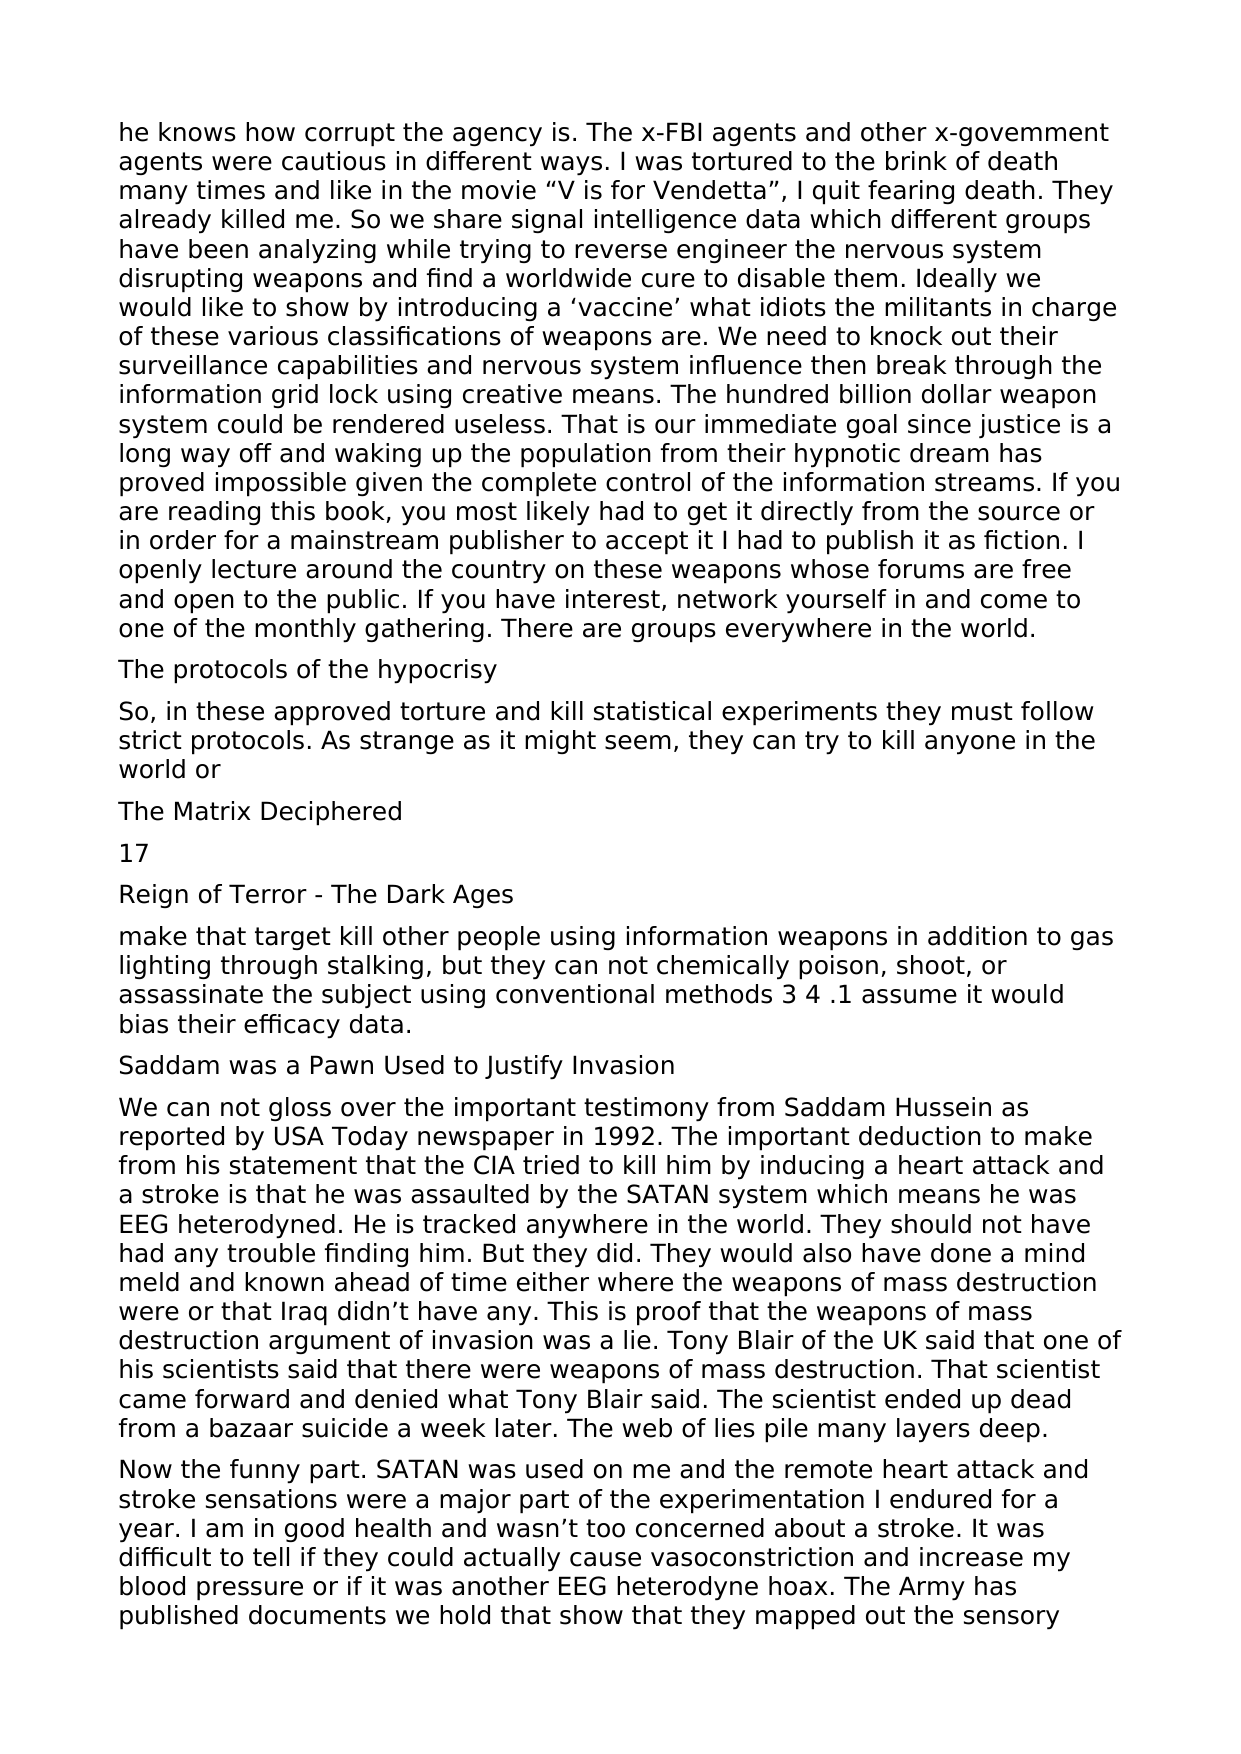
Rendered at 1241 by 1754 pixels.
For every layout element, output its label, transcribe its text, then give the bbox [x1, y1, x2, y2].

text We can not gloss over the important testimony from Saddam Hussein as reported by USA Today newspaper in 1992. The important deduction to make from his statement that the CIA tried to kill him by inducing a heart attack and a stroke is that he was assaulted by the SATAN system which means he was EEG heterodyned. He is tracked anywhere in the world. They should not have had any trouble finding him. But they did. They would also have done a mind meld and known ahead of time either where the weapons of mass destruction were or that Iraq didn’t have any. This is proof that the weapons of mass destruction argument of invasion was a lie. Tony Blair of the UK said that one of his scientists said that there were weapons of mass destruction. That scientist came forward and denied what Tony Blair said. The scientist ended up dead from a bazaar suicide a week later. The web of lies pile many layers deep. [118, 1093, 1122, 1443]
text make that target kill other people using information weapons in addition to gas lighting through stalking, but they can not chemically poison, shoot, or assassinate the subject using conventional methods 3 4 .1 assume it would bias their efficacy data. [118, 922, 1122, 1039]
text The protocols of the hypocrisy [118, 656, 1122, 685]
text 17 [118, 839, 1122, 868]
text he knows how corrupt the agency is. The x-FBI agents and other x-govemment agents were cautious in different ways. I was tortured to the brink of death many times and like in the movie “V is for Vendetta”, I quit fearing death. They already killed me. So we share signal intelligence data which different groups have been analyzing while trying to reverse engineer the nervous system disrupting weapons and find a worldwide cure to disable them. Ideally we would like to show by introducing a ‘vaccine’ what idiots the militants in charge of these various classifications of weapons are. We need to knock out their surveillance capabilities and nervous system influence then break through the information grid lock using creative means. The hundred billion dollar weapon system could be rendered useless. That is our immediate goal since justice is a long way off and waking up the population from their hypnotic dream has proved impossible given the complete control of the information streams. If you are reading this book, you most likely had to get it directly from the source or in order for a mainstream publisher to accept it I had to publish it as fiction. I openly lecture around the country on these weapons whose forums are free and open to the public. If you have interest, network yourself in and come to one of the monthly gathering. There are groups everywhere in the world. [118, 118, 1122, 643]
text Now the funny part. SATAN was used on me and the remote heart attack and stroke sensations were a major part of the experimentation I endured for a year. I am in good health and wasn’t too concerned about a stroke. It was difficult to tell if they could actually cause vasoconstriction and increase my blood pressure or if it was another EEG heterodyne hoax. The Army has published documents we hold that show that they mapped out the sensory [118, 1456, 1122, 1631]
text Saddam was a Pawn Used to Justify Invasion [118, 1051, 1122, 1081]
text Reign of Terror - The Dark Ages [118, 881, 1122, 910]
text The Matrix Deciphered [118, 797, 1122, 826]
text So, in these approved torture and kill statistical experiments they must follow strict protocols. As strange as it might seem, they can try to kill anyone in the world or [118, 697, 1122, 785]
